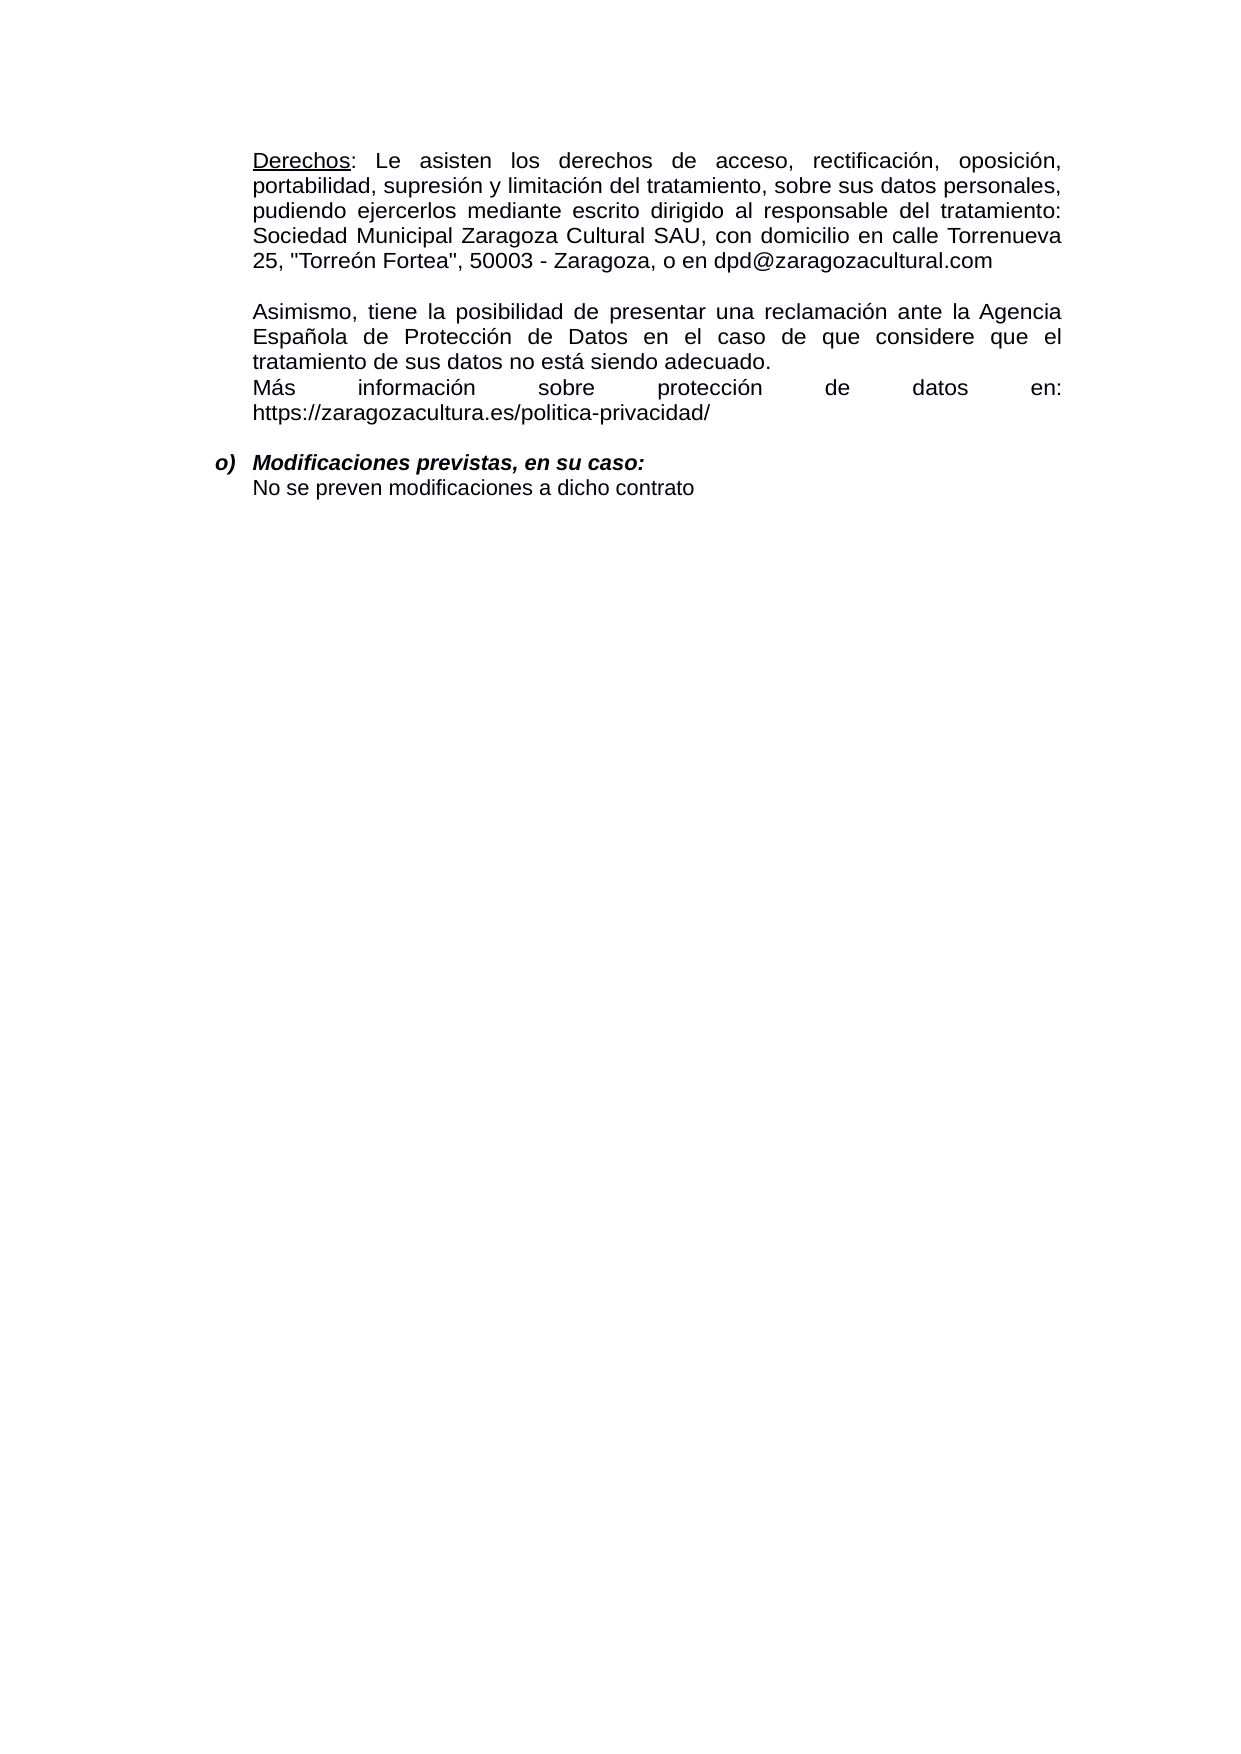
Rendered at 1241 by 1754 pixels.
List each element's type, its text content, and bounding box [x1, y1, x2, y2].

list Asimismo, tiene la posibilidad de presentar una reclamación ante la Agencia Española de Protección de Datos en el caso de que considere que el tratamiento de sus datos no está siendo adecuado. [252, 299, 1063, 374]
list Derechos: Le asisten los derechos de acceso, rectificación, oposición, portabilidad, supresión y limitación del tratamiento, sobre sus datos personales, pudiendo ejercerlos mediante escrito dirigido al responsable del tratamiento: Sociedad Municipal Zaragoza Cultural SAU, con domicilio en calle Torrenueva 25, "Torreón Fortea", 50003 - Zaragoza, o en dpd@zaragozacultural.com [252, 148, 1063, 274]
list Modificaciones previstas, en su caso: [215, 450, 1063, 475]
list No se preven modificaciones a dicho contrato [252, 475, 1063, 501]
list Más información sobre protección de datos en: https://zaragozacultura.es/politica-privacidad/ [252, 374, 1063, 425]
